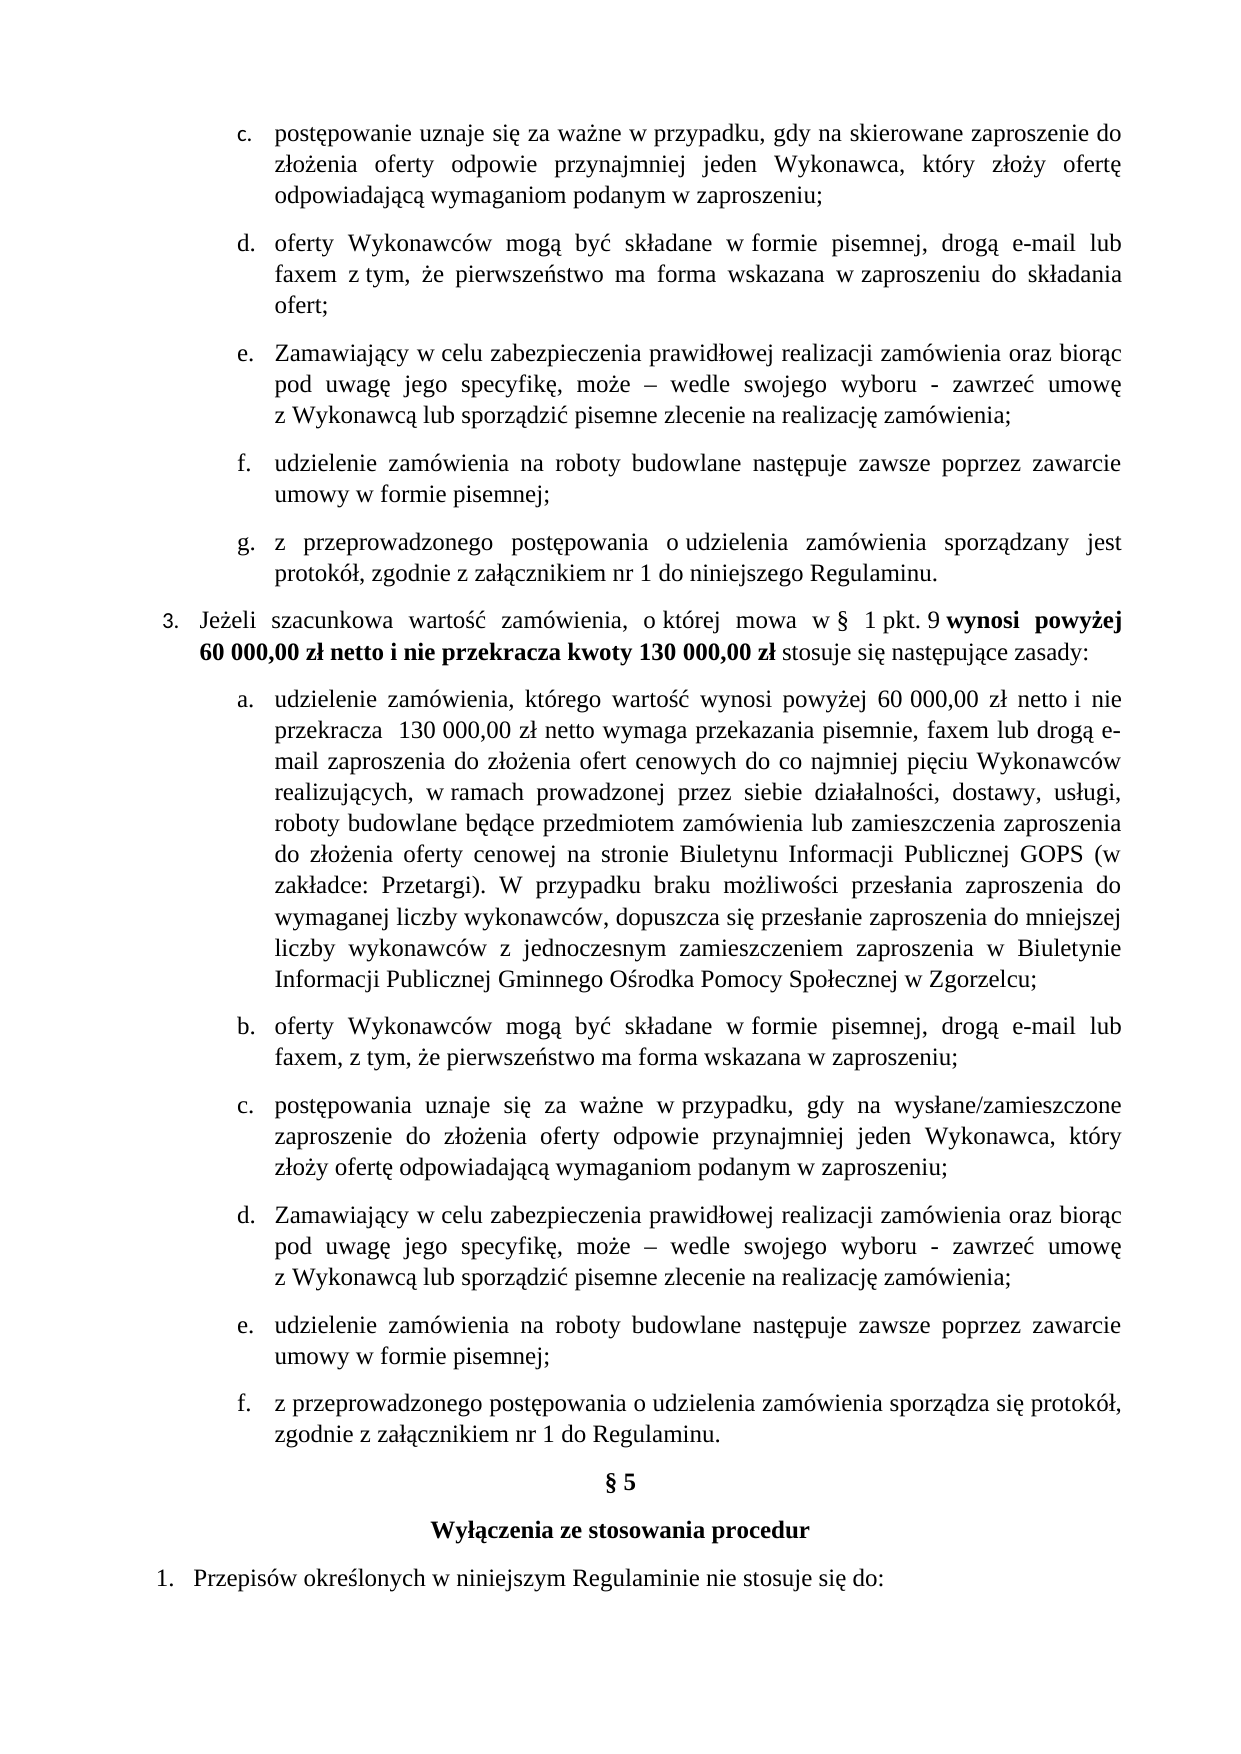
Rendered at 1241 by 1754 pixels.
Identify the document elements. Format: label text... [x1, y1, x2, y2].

list Zamawiający w celu zabezpieczenia prawidłowej realizacji zamówienia oraz biorąc pod uwagę jego specyfikę, może – wedle swojego wyboru - zawrzeć umowę z Wykonawcą lub sporządzić pisemne zlecenie na realizację zamówienia; [237, 1200, 1122, 1291]
text Wyłączenia ze stosowania procedur [118, 1515, 1122, 1544]
list z przeprowadzonego postępowania o udzielenia zamówienia sporządzany jest protokół, zgodnie z załącznikiem nr 1 do niniejszego Regulaminu. [237, 527, 1122, 586]
list oferty Wykonawców mogą być składane w formie pisemnej, drogą e-mail lub faxem, z tym, że pierwszeństwo ma forma wskazana w zaproszeniu; [237, 1011, 1122, 1071]
list udzielenie zamówienia na roboty budowlane następuje zawsze poprzez zawarcie umowy w formie pisemnej; [237, 1310, 1122, 1369]
list oferty Wykonawców mogą być składane w formie pisemnej, drogą e-mail lub faxem z tym, że pierwszeństwo ma forma wskazana w zaproszeniu do składania ofert; [237, 228, 1122, 319]
text § 5 [118, 1467, 1122, 1496]
list z przeprowadzonego postępowania o udzielenia zamówienia sporządza się protokół, zgodnie z załącznikiem nr 1 do Regulaminu. [237, 1388, 1122, 1448]
list udzielenie zamówienia, którego wartość wynosi powyżej 60 000,00 zł netto i nie przekracza 130 000,00 zł netto wymaga przekazania pisemnie, faxem lub drogą e-mail zaproszenia do złożenia ofert cenowych do co najmniej pięciu Wykonawców realizujących, w ramach prowadzonej przez siebie działalności, dostawy, usługi, roboty budowlane będące przedmiotem zamówienia lub zamieszczenia zaproszenia do złożenia oferty cenowej na stronie Biuletynu Informacji Publicznej GOPS (w zakładce: Przetargi). W przypadku braku możliwości przesłania zaproszenia do wymaganej liczby wykonawców, dopuszcza się przesłanie zaproszenia do mniejszej liczby wykonawców z jednoczesnym zamieszczeniem zaproszenia w Biuletynie Informacji Publicznej Gminnego Ośrodka Pomocy Społecznej w Zgorzelcu; [237, 684, 1122, 992]
list Zamawiający w celu zabezpieczenia prawidłowej realizacji zamówienia oraz biorąc pod uwagę jego specyfikę, może – wedle swojego wyboru - zawrzeć umowę z Wykonawcą lub sporządzić pisemne zlecenie na realizację zamówienia; [237, 338, 1122, 429]
list postępowania uznaje się za ważne w przypadku, gdy na wysłane/zamieszczone zaproszenie do złożenia oferty odpowie przynajmniej jeden Wykonawca, który złoży ofertę odpowiadającą wymaganiom podanym w zaproszeniu; [237, 1090, 1122, 1181]
list Przepisów określonych w niniejszym Regulaminie nie stosuje się do: [156, 1563, 1122, 1591]
list udzielenie zamówienia na roboty budowlane następuje zawsze poprzez zawarcie umowy w formie pisemnej; [237, 448, 1122, 508]
list postępowanie uznaje się za ważne w przypadku, gdy na skierowane zaproszenie do złożenia oferty odpowie przynajmniej jeden Wykonawca, który złoży ofertę odpowiadającą wymaganiom podanym w zaproszeniu; [237, 118, 1122, 209]
list Jeżeli szacunkowa wartość zamówienia, o której mowa w § 1 pkt. 9 wynosi powyżej 60 000,00 zł netto i nie przekracza kwoty 130 000,00 zł stosuje się następujące zasady: [162, 605, 1122, 665]
